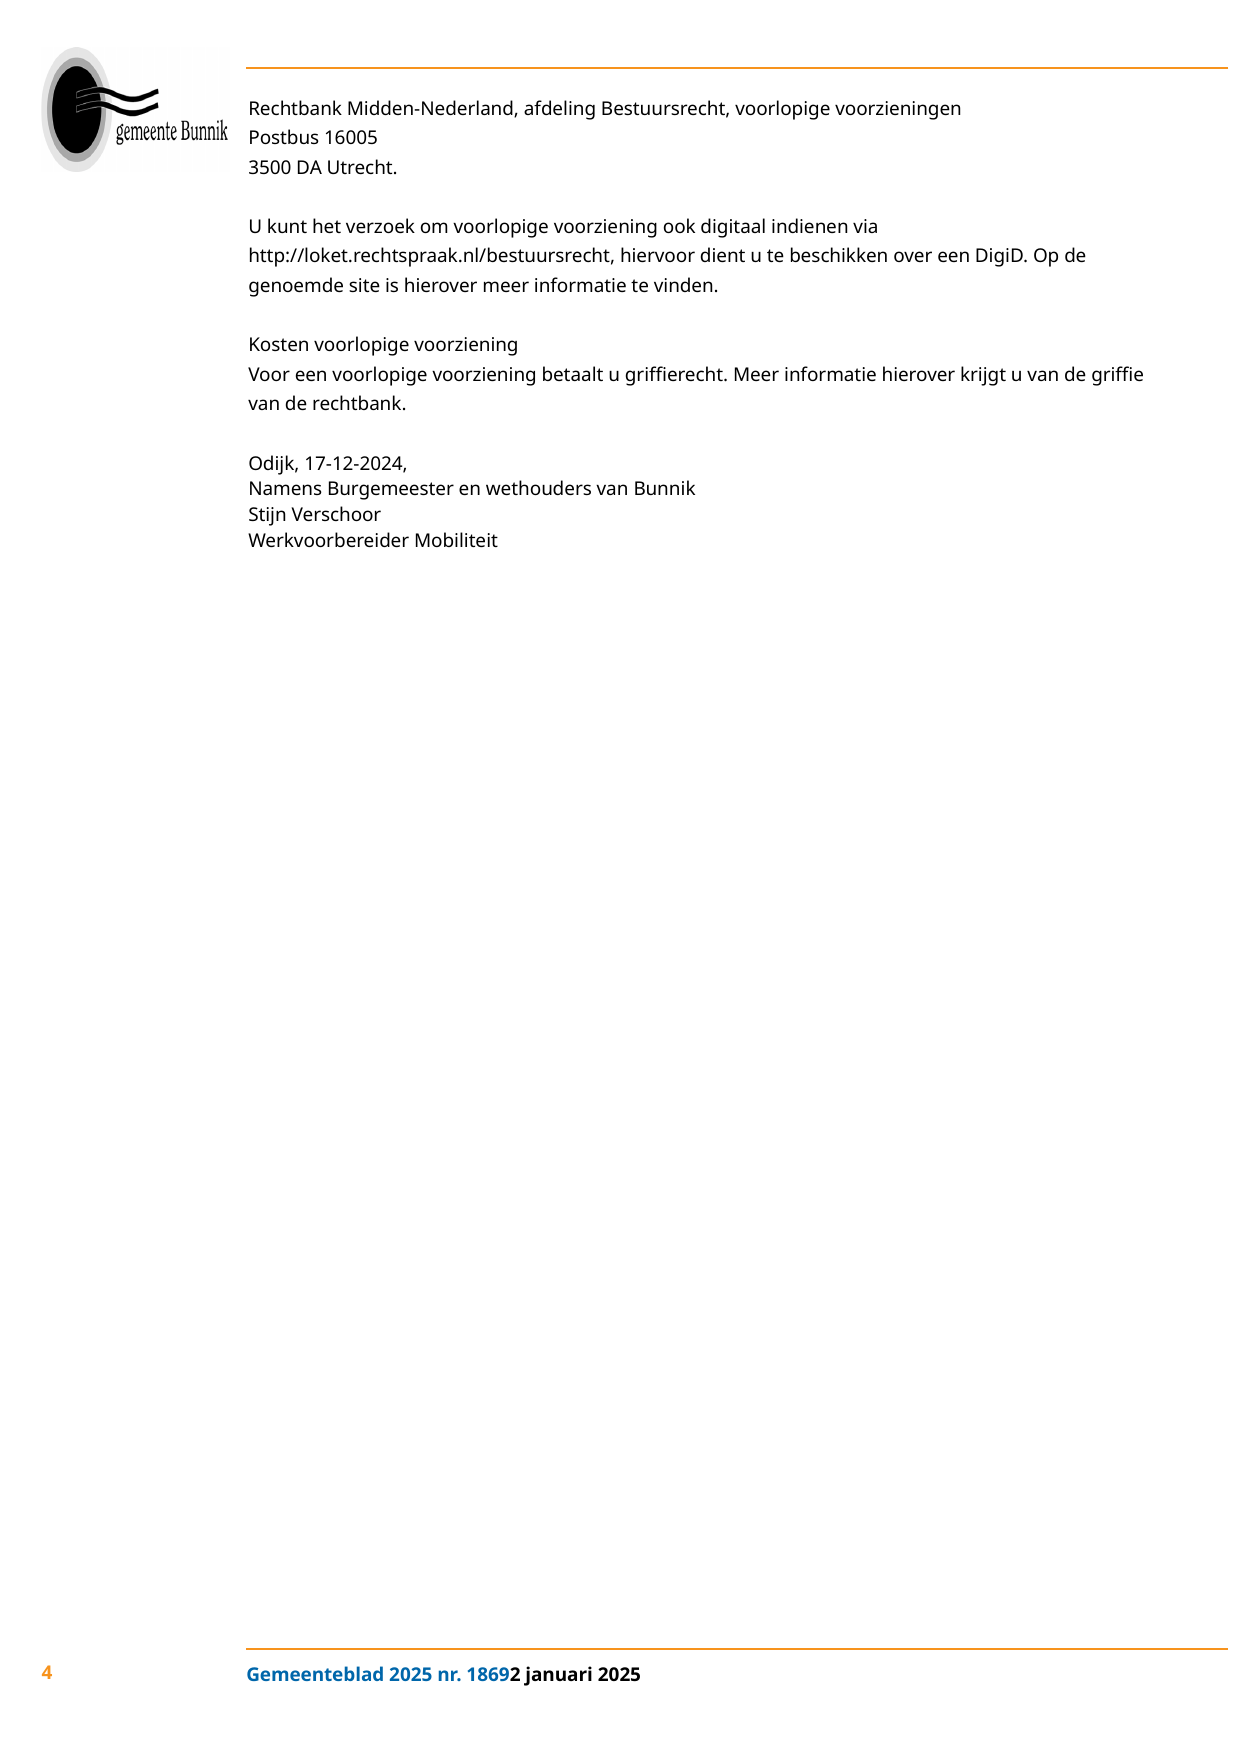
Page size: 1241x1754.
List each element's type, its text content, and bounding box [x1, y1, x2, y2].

text Postbus 16005 [248, 124, 1152, 150]
text Voor een voorlopige voorziening betaalt u griffierecht. Meer informatie hierover krijgt u van de griffie van de rechtbank. [248, 361, 1152, 416]
text Rechtbank Midden-Nederland, afdeling Bestuursrecht, voorlopige voorzieningen [248, 95, 1152, 121]
text Kosten voorlopige voorziening [248, 331, 1152, 357]
text Stijn Verschoor [248, 501, 1152, 527]
text 3500 DA Utrecht. [248, 154, 1152, 180]
picture [41, 47, 231, 172]
text Werkvoorbereider Mobiliteit [248, 527, 1152, 553]
text Odijk, 17-12-2024, [248, 450, 1152, 476]
text Namens Burgemeester en wethouders van Bunnik [248, 476, 1152, 501]
text U kunt het verzoek om voorlopige voorziening ook digitaal indienen via http://loket.rechtspraak.nl/bestuursrecht, hiervoor dient u te beschikken over een DigiD. Op de genoemde site is hierover meer informatie te vinden. [248, 213, 1152, 298]
